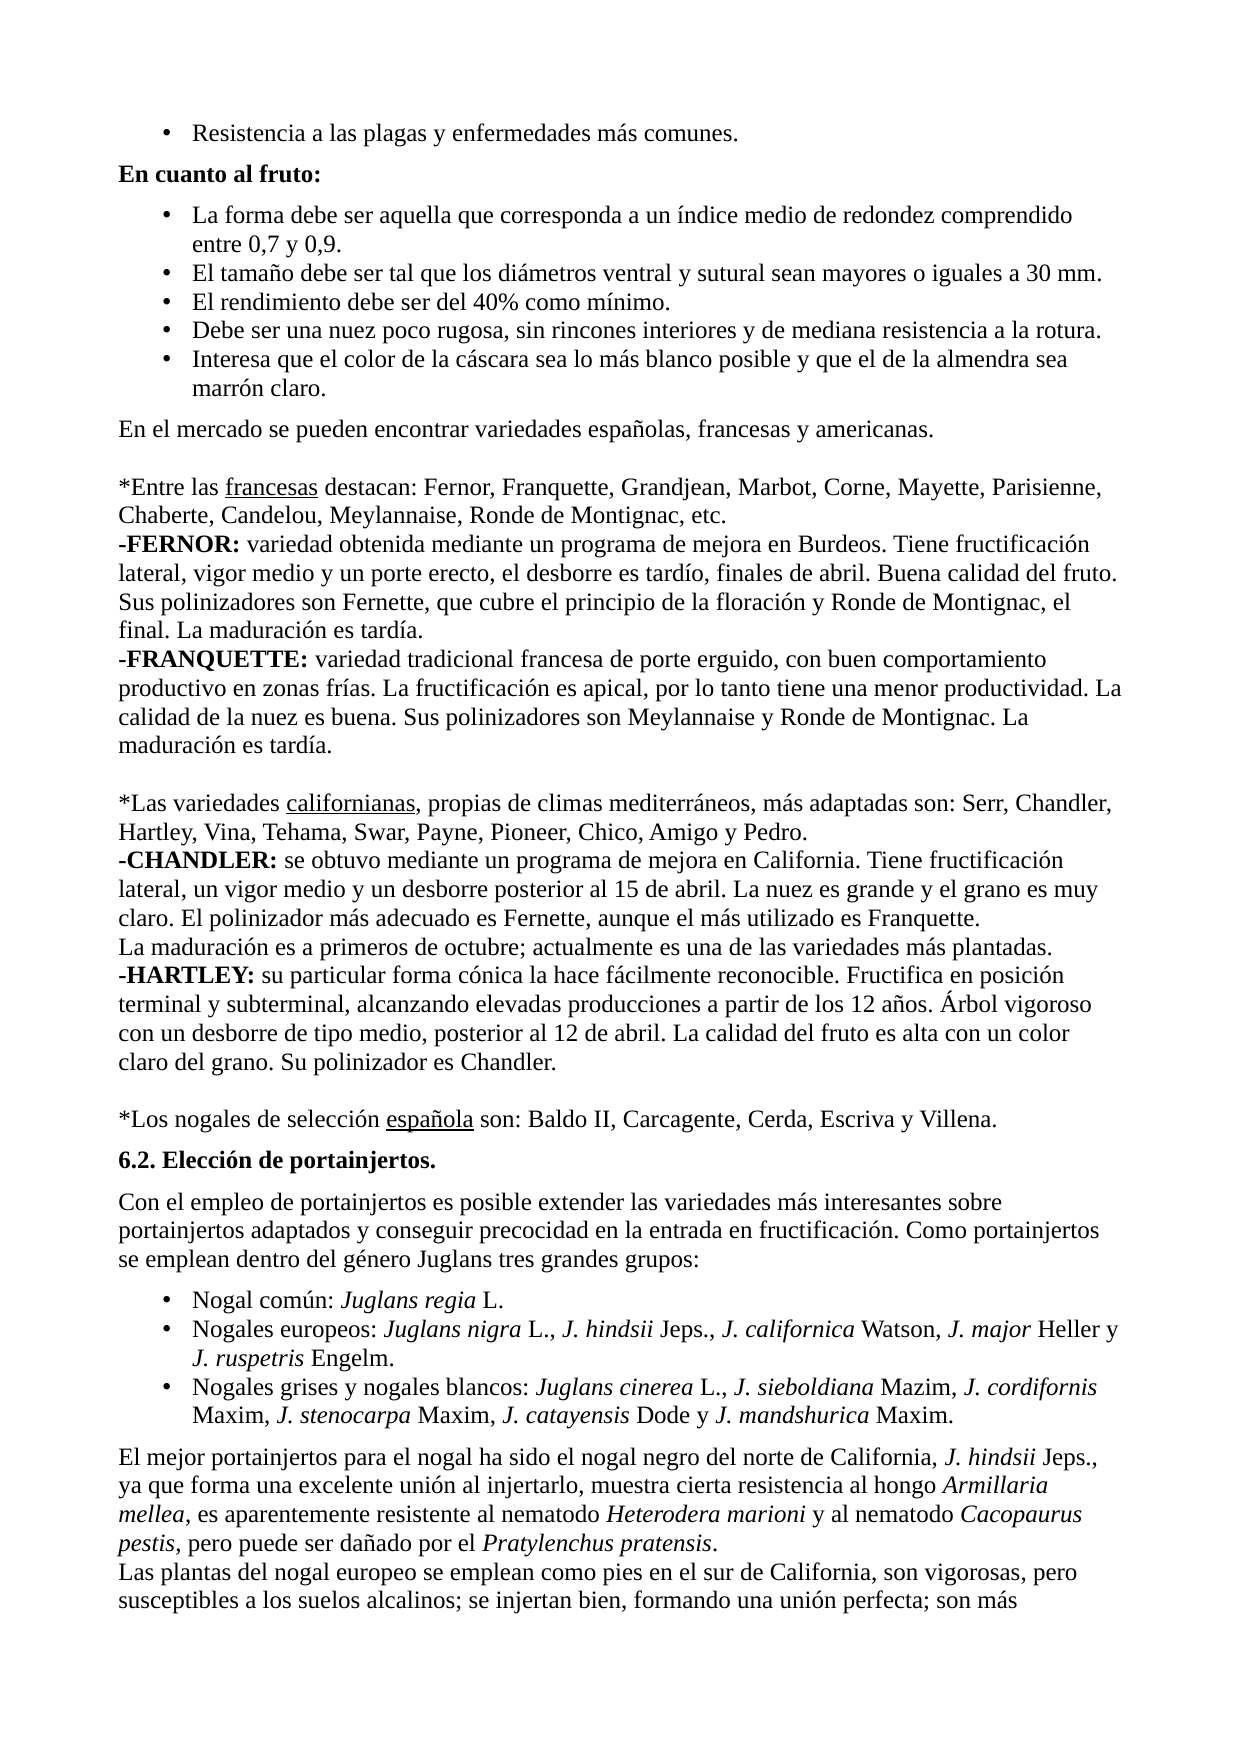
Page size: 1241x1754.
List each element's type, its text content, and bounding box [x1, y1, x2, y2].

text En cuanto al fruto: [118, 159, 1122, 188]
list Interesa que el color de la cáscara sea lo más blanco posible y que el de la almendra sea marrón claro. [162, 344, 1122, 402]
list El rendimiento debe ser del 40% como mínimo. [162, 287, 1122, 316]
text El mejor portainjertos para el nogal ha sido el nogal negro del norte de California, J. hindsii Jeps., ya que forma una excelente unión al injertarlo, muestra cierta resistencia al hongo Armillaria mellea, es aparentemente resistente al nematodo Heterodera marioni y al nematodo Cacopaurus pestis, pero puede ser dañado por el Pratylenchus pratensis. Las plantas del nogal europeo se emplean como pies en el sur de California, son vigorosas, pero susceptibles a los suelos alcalinos; se injertan bien, formando una unión perfecta; son más [118, 1442, 1122, 1614]
text 6.2. Elección de portainjertos. [118, 1146, 1122, 1174]
list Nogales grises y nogales blancos: Juglans cinerea L., J. sieboldiana Mazim, J. cordifornis Maxim, J. stenocarpa Maxim, J. catayensis Dode y J. mandshurica Maxim. [162, 1372, 1122, 1429]
list La forma debe ser aquella que corresponda a un índice medio de redondez comprendido entre 0,7 y 0,9. [162, 201, 1122, 258]
list El tamaño debe ser tal que los diámetros ventral y sutural sean mayores o iguales a 30 mm. [162, 258, 1122, 287]
list Resistencia a las plagas y enfermedades más comunes. [162, 118, 1122, 147]
text Con el empleo de portainjertos es posible extender las variedades más interesantes sobre portainjertos adaptados y conseguir precocidad en la entrada en fructificación. Como portainjertos se emplean dentro del género Juglans tres grandes grupos: [118, 1187, 1122, 1273]
list Debe ser una nuez poco rugosa, sin rincones interiores y de mediana resistencia a la rotura. [162, 316, 1122, 344]
list Nogales europeos: Juglans nigra L., J. hindsii Jeps., J. californica Watson, J. major Heller y J. ruspetris Engelm. [162, 1314, 1122, 1372]
text En el mercado se pueden encontrar variedades españolas, francesas y americanas. *Entre las francesas destacan: Fernor, Franquette, Grandjean, Marbot, Corne, Mayette, Parisienne, Chaberte, Candelou, Meylannaise, Ronde de Montignac, etc. -FERNOR: variedad obtenida mediante un programa de mejora en Burdeos. Tiene fructificación lateral, vigor medio y un porte erecto, el desborre es tardío, finales de abril. Buena calidad del fruto. Sus polinizadores son Fernette, que cubre el principio de la floración y Ronde de Montignac, el final. La maduración es tardía. -FRANQUETTE: variedad tradicional francesa de porte erguido, con buen comportamiento productivo en zonas frías. La fructificación es apical, por lo tanto tiene una menor productividad. La calidad de la nuez es buena. Sus polinizadores son Meylannaise y Ronde de Montignac. La maduración es tardía. *Las variedades californianas, propias de climas mediterráneos, más adaptadas son: Serr, Chandler, Hartley, Vina, Tehama, Swar, Payne, Pioneer, Chico, Amigo y Pedro. -CHANDLER: se obtuvo mediante un programa de mejora en California. Tiene fructificación lateral, un vigor medio y un desborre posterior al 15 de abril. La nuez es grande y el grano es muy claro. El polinizador más adecuado es Fernette, aunque el más utilizado es Franquette. La maduración es a primeros de octubre; actualmente es una de las variedades más plantadas. -HARTLEY: su particular forma cónica la hace fácilmente reconocible. Fructifica en posición terminal y subterminal, alcanzando elevadas producciones a partir de los 12 años. Árbol vigoroso con un desborre de tipo medio, posterior al 12 de abril. La calidad del fruto es alta con un color claro del grano. Su polinizador es Chandler. *Los nogales de selección española son: Baldo II, Carcagente, Cerda, Escriva y Villena. [118, 414, 1122, 1133]
list Nogal común: Juglans regia L. [162, 1286, 1122, 1314]
